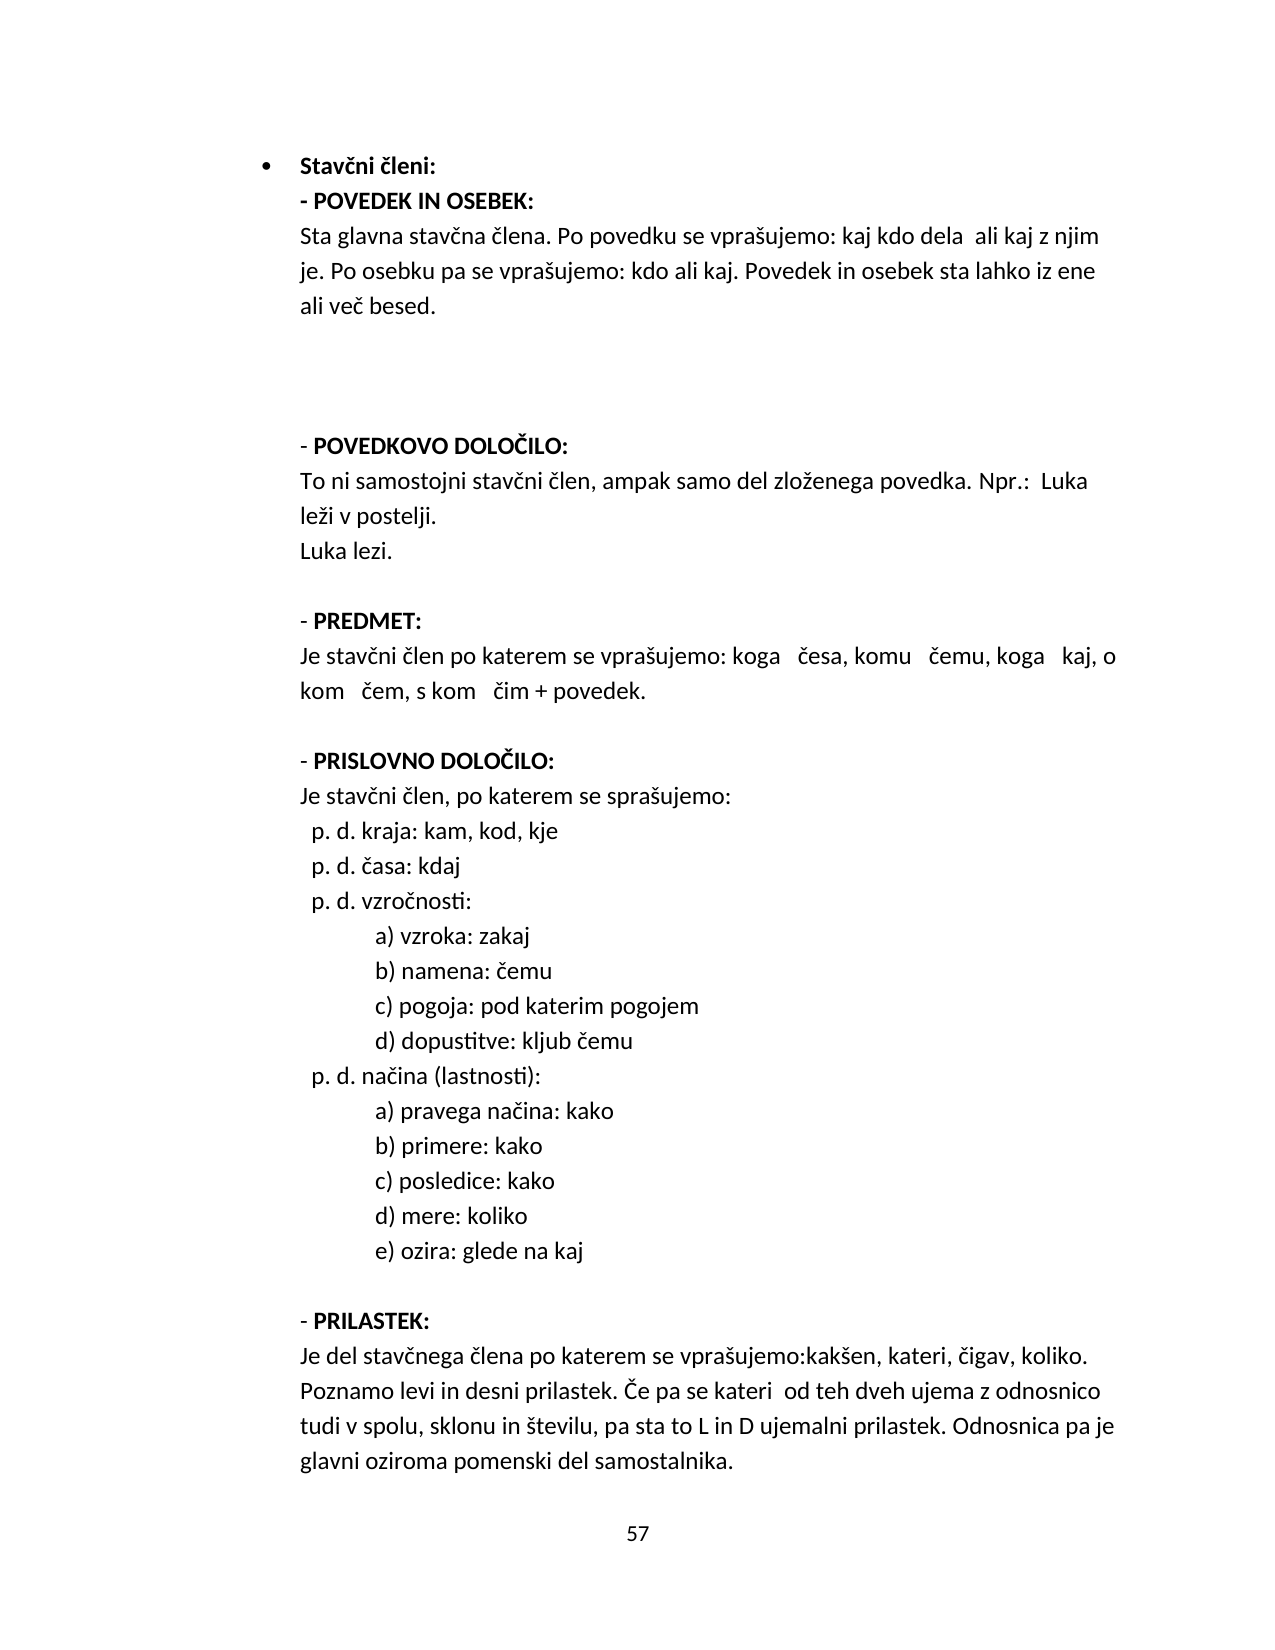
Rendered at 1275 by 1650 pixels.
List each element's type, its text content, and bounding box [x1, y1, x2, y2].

list b) namena: čemu [300, 955, 1125, 986]
list p. d. načina (lastnosti): [300, 1060, 1125, 1091]
list To ni samostojni stavčni člen, ampak samo del zloženega povedka. Npr.: Luka leži v postelji. [300, 465, 1125, 531]
list a) vzroka: zakaj [300, 920, 1125, 951]
list Je stavčni člen po katerem se vprašujemo: koga česa, komu čemu, koga kaj, o kom čem, s kom čim + povedek. [300, 640, 1125, 706]
list - POVEDKOVO DOLOČILO: [300, 430, 1125, 461]
list c) pogoja: pod katerim pogojem [300, 990, 1125, 1021]
list a) pravega načina: kako [300, 1095, 1125, 1126]
list d) mere: koliko [300, 1200, 1125, 1231]
list b) primere: kako [300, 1130, 1125, 1161]
list - POVEDEK IN OSEBEK: [300, 185, 1125, 216]
list Sta glavna stavčna člena. Po povedku se vprašujemo: kaj kdo dela ali kaj z njim je. Po osebku pa se vprašujemo: kdo ali kaj. Povedek in osebek sta lahko iz ene ali več besed. [300, 220, 1125, 321]
list - PRILASTEK: [300, 1305, 1125, 1336]
list Je del stavčnega člena po katerem se vprašujemo:kakšen, kateri, čigav, koliko. Poznamo levi in desni prilastek. Če pa se kateri od teh dveh ujema z odnosnico tudi v spolu, sklonu in številu, pa sta to L in D ujemalni prilastek. Odnosnica pa je glavni oziroma pomenski del samostalnika. [300, 1340, 1125, 1476]
list p. d. vzročnosti: [300, 885, 1125, 916]
list - PREDMET: [300, 605, 1125, 636]
list Je stavčni člen, po katerem se sprašujemo: [300, 780, 1125, 811]
list - PRISLOVNO DOLOČILO: [300, 745, 1125, 776]
list p. d. časa: kdaj [300, 850, 1125, 881]
list Stavčni členi: [262, 150, 1125, 181]
list d) dopustitve: kljub čemu [300, 1025, 1125, 1056]
list c) posledice: kako [300, 1165, 1125, 1196]
list Luka lezi. [300, 535, 1125, 566]
list p. d. kraja: kam, kod, kje [300, 815, 1125, 846]
list e) ozira: glede na kaj [300, 1235, 1125, 1266]
